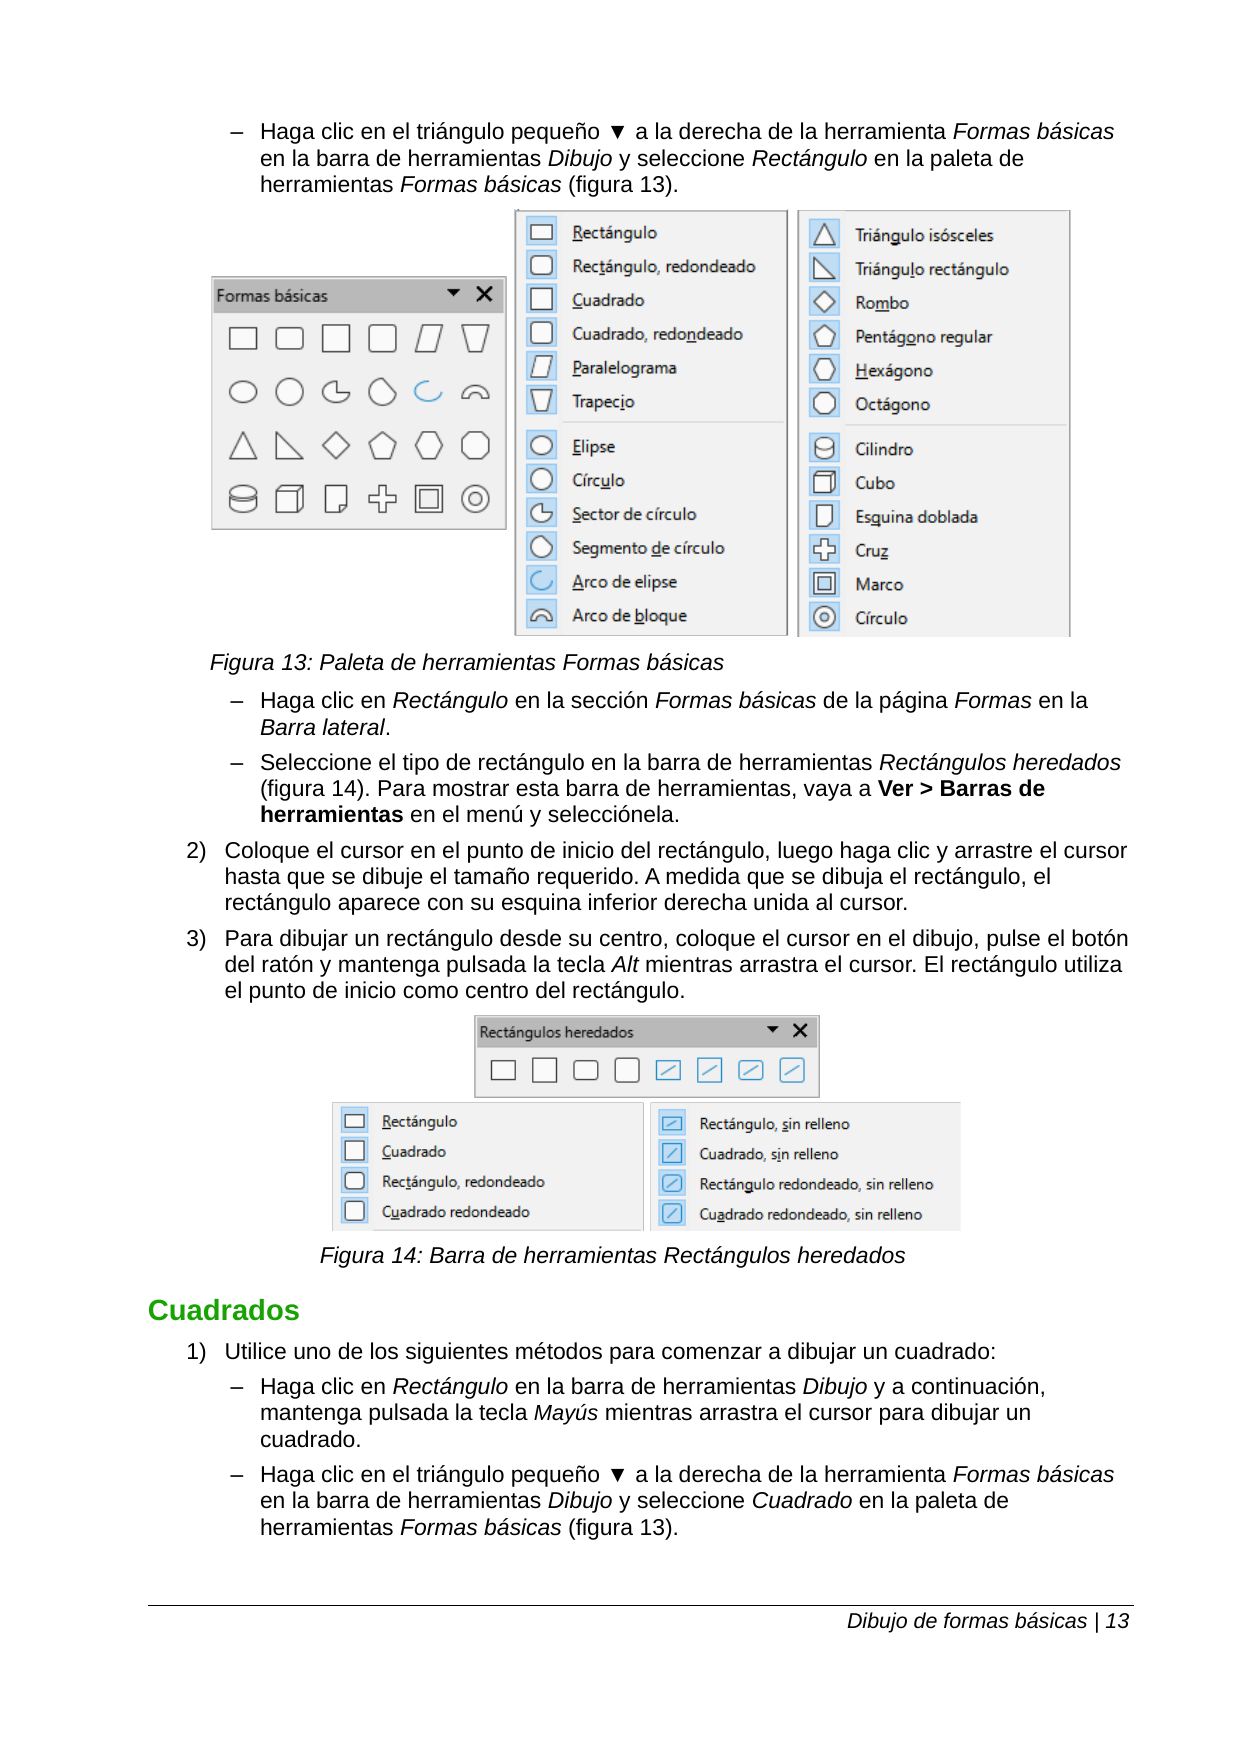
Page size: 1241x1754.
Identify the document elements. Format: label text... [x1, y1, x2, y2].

list Para dibujar un rectángulo desde su centro, coloque el cursor en el dibujo, pulse el botón del ratón y mantenga pulsada la tecla Alt mientras arrastra el cursor. El rectángulo utiliza el punto de inicio como centro del rectángulo. [207, 924, 1134, 1003]
list Haga clic en el triángulo pequeño ▼ a la derecha de la herramienta Formas básicas en la barra de herramientas Dibujo y seleccione Rectángulo en la paleta de herramientas Formas básicas (figura 13). [230, 118, 1134, 197]
list Haga clic en Rectángulo en la sección Formas básicas de la página Formas en la Barra lateral. [230, 687, 1134, 740]
subtitle Cuadrados [148, 1292, 1134, 1326]
text Figura 14: Barra de herramientas Rectángulos heredados [319, 1242, 962, 1269]
list Coloque el cursor en el punto de inicio del rectángulo, luego haga clic y arrastre el cursor hasta que se dibuje el tamaño requerido. A medida que se dibuja el rectángulo, el rectángulo aparece con su esquina inferior derecha unida al cursor. [207, 837, 1134, 916]
picture [321, 1015, 961, 1231]
list Haga clic en el triángulo pequeño ▼ a la derecha de la herramienta Formas básicas en la barra de herramientas Dibujo y seleccione Cuadrado en la paleta de herramientas Formas básicas (figura 13). [230, 1461, 1134, 1540]
list Seleccione el tipo de rectángulo en la barra de herramientas Rectángulos heredados (figura 14). Para mostrar esta barra de herramientas, vaya a Ver > Barras de herramientas en el menú y selecciónela. [230, 749, 1134, 828]
list Utilice uno de los siguientes métodos para comenzar a dibujar un cuadrado: [207, 1338, 1134, 1364]
text Figura 13: Paleta de herramientas Formas básicas [209, 649, 1072, 675]
list Haga clic en Rectángulo en la barra de herramientas Dibujo y a continuación, mantenga pulsada la tecla Mayús mientras arrastra el cursor para dibujar un cuadrado. [230, 1373, 1134, 1452]
picture [211, 209, 1071, 637]
